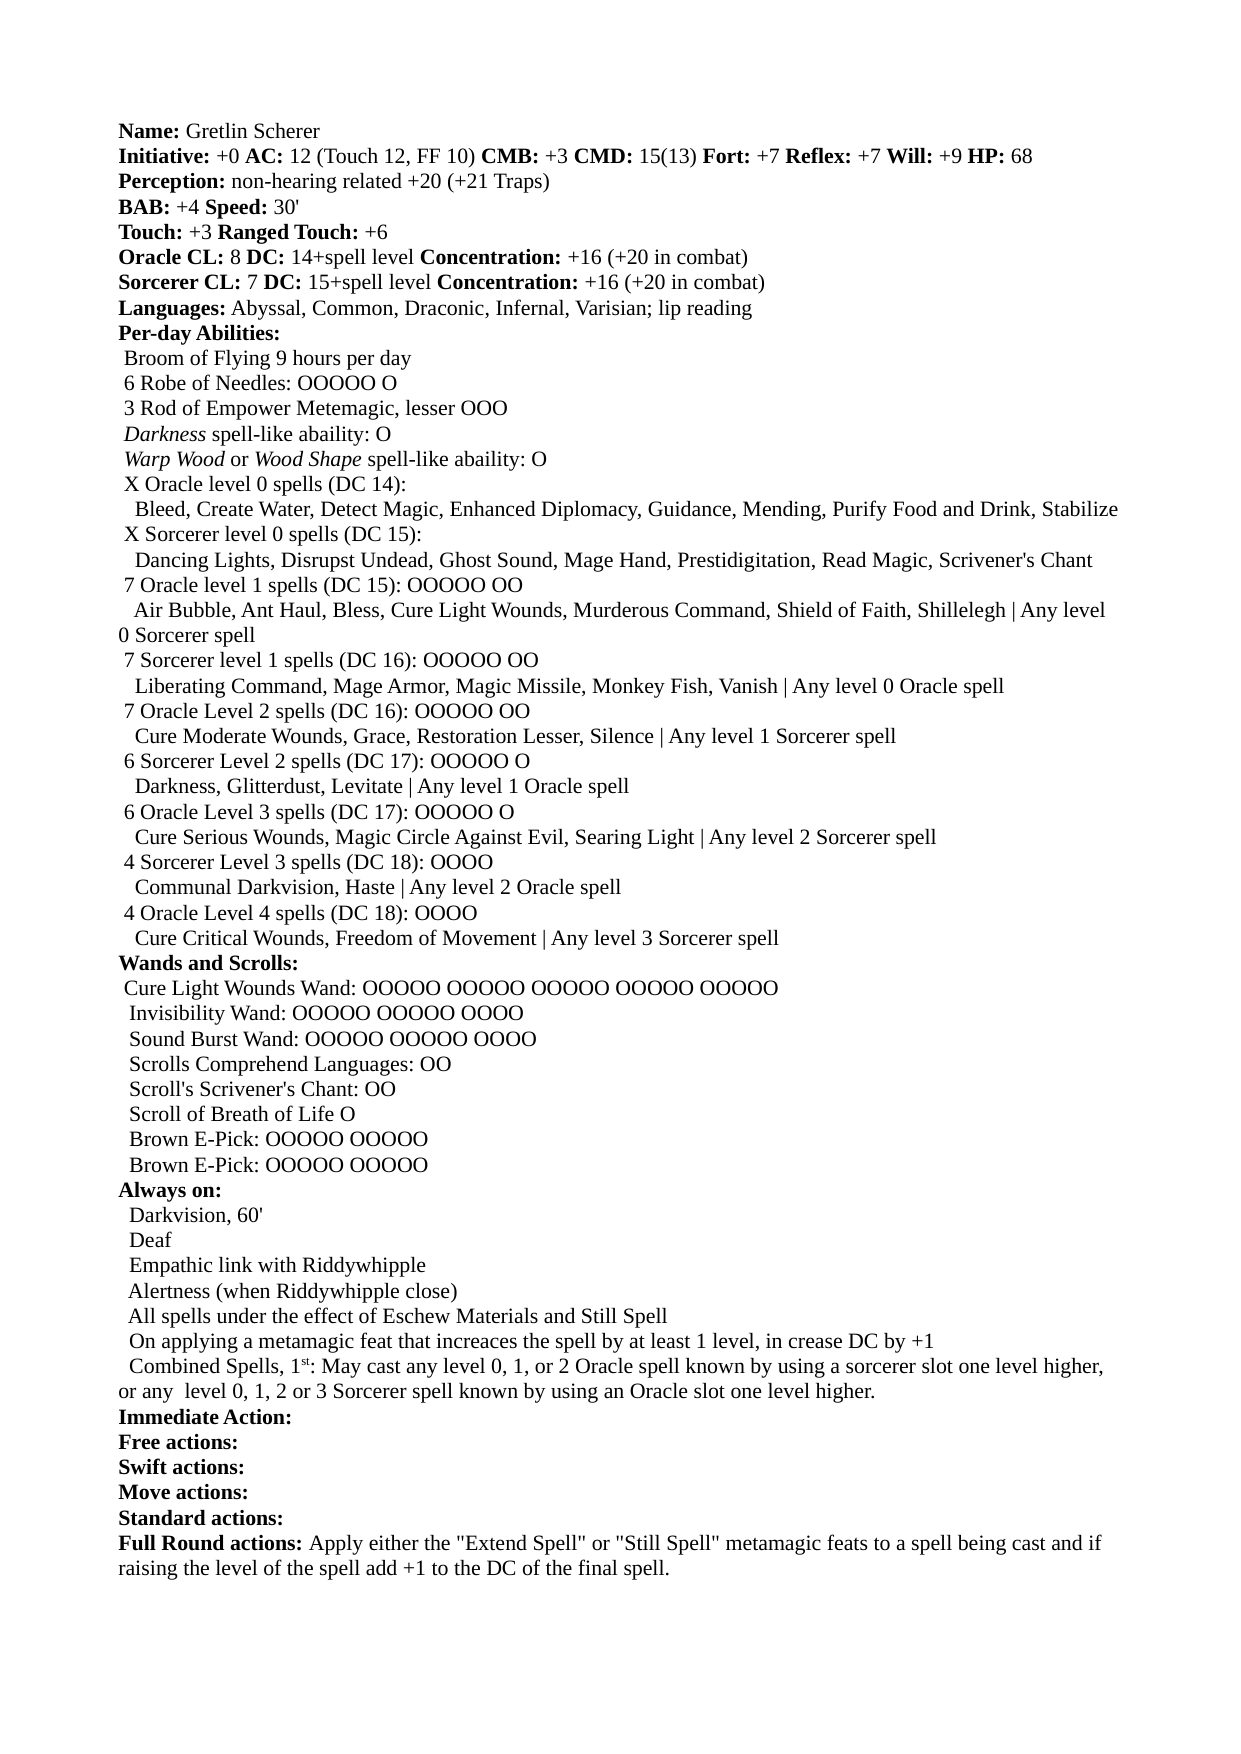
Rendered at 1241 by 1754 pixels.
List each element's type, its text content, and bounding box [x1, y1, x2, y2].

text Liberating Command, Mage Armor, Magic Missile, Monkey Fish, Vanish | Any level 0 Oracle spell [118, 673, 1122, 698]
text Cure Moderate Wounds, Grace, Restoration Lesser, Silence | Any level 1 Sorcerer spell [118, 723, 1122, 748]
text Broom of Flying 9 hours per day [118, 345, 1122, 370]
text Wands and Scrolls: [118, 950, 1122, 975]
text Empathic link with Riddywhipple [118, 1252, 1122, 1278]
text Combined Spells, 1st: May cast any level 0, 1, or 2 Oracle spell known by using a sorcerer slot one level higher, or any level 0, 1, 2 or 3 Sorcerer spell known by using an Oracle slot one level higher. [118, 1353, 1122, 1404]
text Scrolls Comprehend Languages: OO [118, 1051, 1122, 1076]
text BAB: +4 Speed: 30' [118, 194, 1122, 219]
text 6 Sorcerer Level 2 spells (DC 17): OOOOO O [118, 748, 1122, 773]
text Communal Darkvision, Haste | Any level 2 Oracle spell [118, 874, 1122, 899]
text Move actions: [118, 1479, 1122, 1504]
text 3 Rod of Empower Metemagic, lesser OOO [118, 395, 1122, 421]
text Deaf [118, 1227, 1122, 1252]
text 4 Oracle Level 4 spells (DC 18): OOOO [118, 899, 1122, 925]
text Languages: Abyssal, Common, Draconic, Infernal, Varisian; lip reading [118, 294, 1122, 320]
text All spells under the effect of Eschew Materials and Still Spell [118, 1303, 1122, 1328]
text 7 Oracle Level 2 spells (DC 16): OOOOO OO [118, 698, 1122, 723]
text Darkvision, 60' [118, 1202, 1122, 1227]
text X Oracle level 0 spells (DC 14): [118, 471, 1122, 496]
text Air Bubble, Ant Haul, Bless, Cure Light Wounds, Murderous Command, Shield of Faith, Shillelegh | Any level 0 Sorcerer spell [118, 597, 1122, 647]
text Free actions: [118, 1429, 1122, 1454]
text Oracle CL: 8 DC: 14+spell level Concentration: +16 (+20 in combat) [118, 244, 1122, 269]
text On applying a metamagic feat that increaces the spell by at least 1 level, in crease DC by +1 [118, 1328, 1122, 1353]
text Cure Serious Wounds, Magic Circle Against Evil, Searing Light | Any level 2 Sorcerer spell [118, 824, 1122, 849]
text Immediate Action: [118, 1404, 1122, 1429]
text X Sorcerer level 0 spells (DC 15): [118, 521, 1122, 547]
text Cure Critical Wounds, Freedom of Movement | Any level 3 Sorcerer spell [118, 925, 1122, 950]
text Always on: [118, 1177, 1122, 1202]
text Scroll of Breath of Life O [118, 1101, 1122, 1126]
text Bleed, Create Water, Detect Magic, Enhanced Diplomacy, Guidance, Mending, Purify Food and Drink, Stabilize [118, 496, 1122, 521]
text Perception: non-hearing related +20 (+21 Traps) [118, 168, 1122, 194]
text Touch: +3 Ranged Touch: +6 [118, 219, 1122, 244]
text Scroll's Scrivener's Chant: OO [118, 1076, 1122, 1101]
text 6 Oracle Level 3 spells (DC 17): OOOOO O [118, 799, 1122, 824]
text Warp Wood or Wood Shape spell-like abaility: O [118, 446, 1122, 471]
text Initiative: +0 AC: 12 (Touch 12, FF 10) CMB: +3 CMD: 15(13) Fort: +7 Reflex: +7 Will: +9 HP: 68 [118, 143, 1122, 168]
text Sound Burst Wand: OOOOO OOOOO OOOO [118, 1026, 1122, 1051]
text Brown E-Pick: OOOOO OOOOO [118, 1126, 1122, 1152]
text Swift actions: [118, 1454, 1122, 1479]
text Dancing Lights, Disrupst Undead, Ghost Sound, Mage Hand, Prestidigitation, Read Magic, Scrivener's Chant [118, 547, 1122, 572]
text Sorcerer CL: 7 DC: 15+spell level Concentration: +16 (+20 in combat) [118, 269, 1122, 294]
text Name: Gretlin Scherer [118, 118, 1122, 143]
text Per-day Abilities: [118, 320, 1122, 345]
text 6 Robe of Needles: OOOOO O [118, 370, 1122, 395]
text Invisibility Wand: OOOOO OOOOO OOOO [118, 1000, 1122, 1026]
text Standard actions: [118, 1504, 1122, 1530]
text Alertness (when Riddywhipple close) [118, 1278, 1122, 1303]
text Cure Light Wounds Wand: OOOOO OOOOO OOOOO OOOOO OOOOO [118, 975, 1122, 1000]
text 7 Oracle level 1 spells (DC 15): OOOOO OO [118, 572, 1122, 597]
text Darkness, Glitterdust, Levitate | Any level 1 Oracle spell [118, 773, 1122, 799]
text 7 Sorcerer level 1 spells (DC 16): OOOOO OO [118, 647, 1122, 673]
text Full Round actions: Apply either the "Extend Spell" or "Still Spell" metamagic feats to a spell being cast and if raising the level of the spell add +1 to the DC of the final spell. [118, 1530, 1122, 1580]
text Darkness spell-like abaility: O [118, 421, 1122, 446]
text 4 Sorcerer Level 3 spells (DC 18): OOOO [118, 849, 1122, 874]
text Brown E-Pick: OOOOO OOOOO [118, 1152, 1122, 1177]
